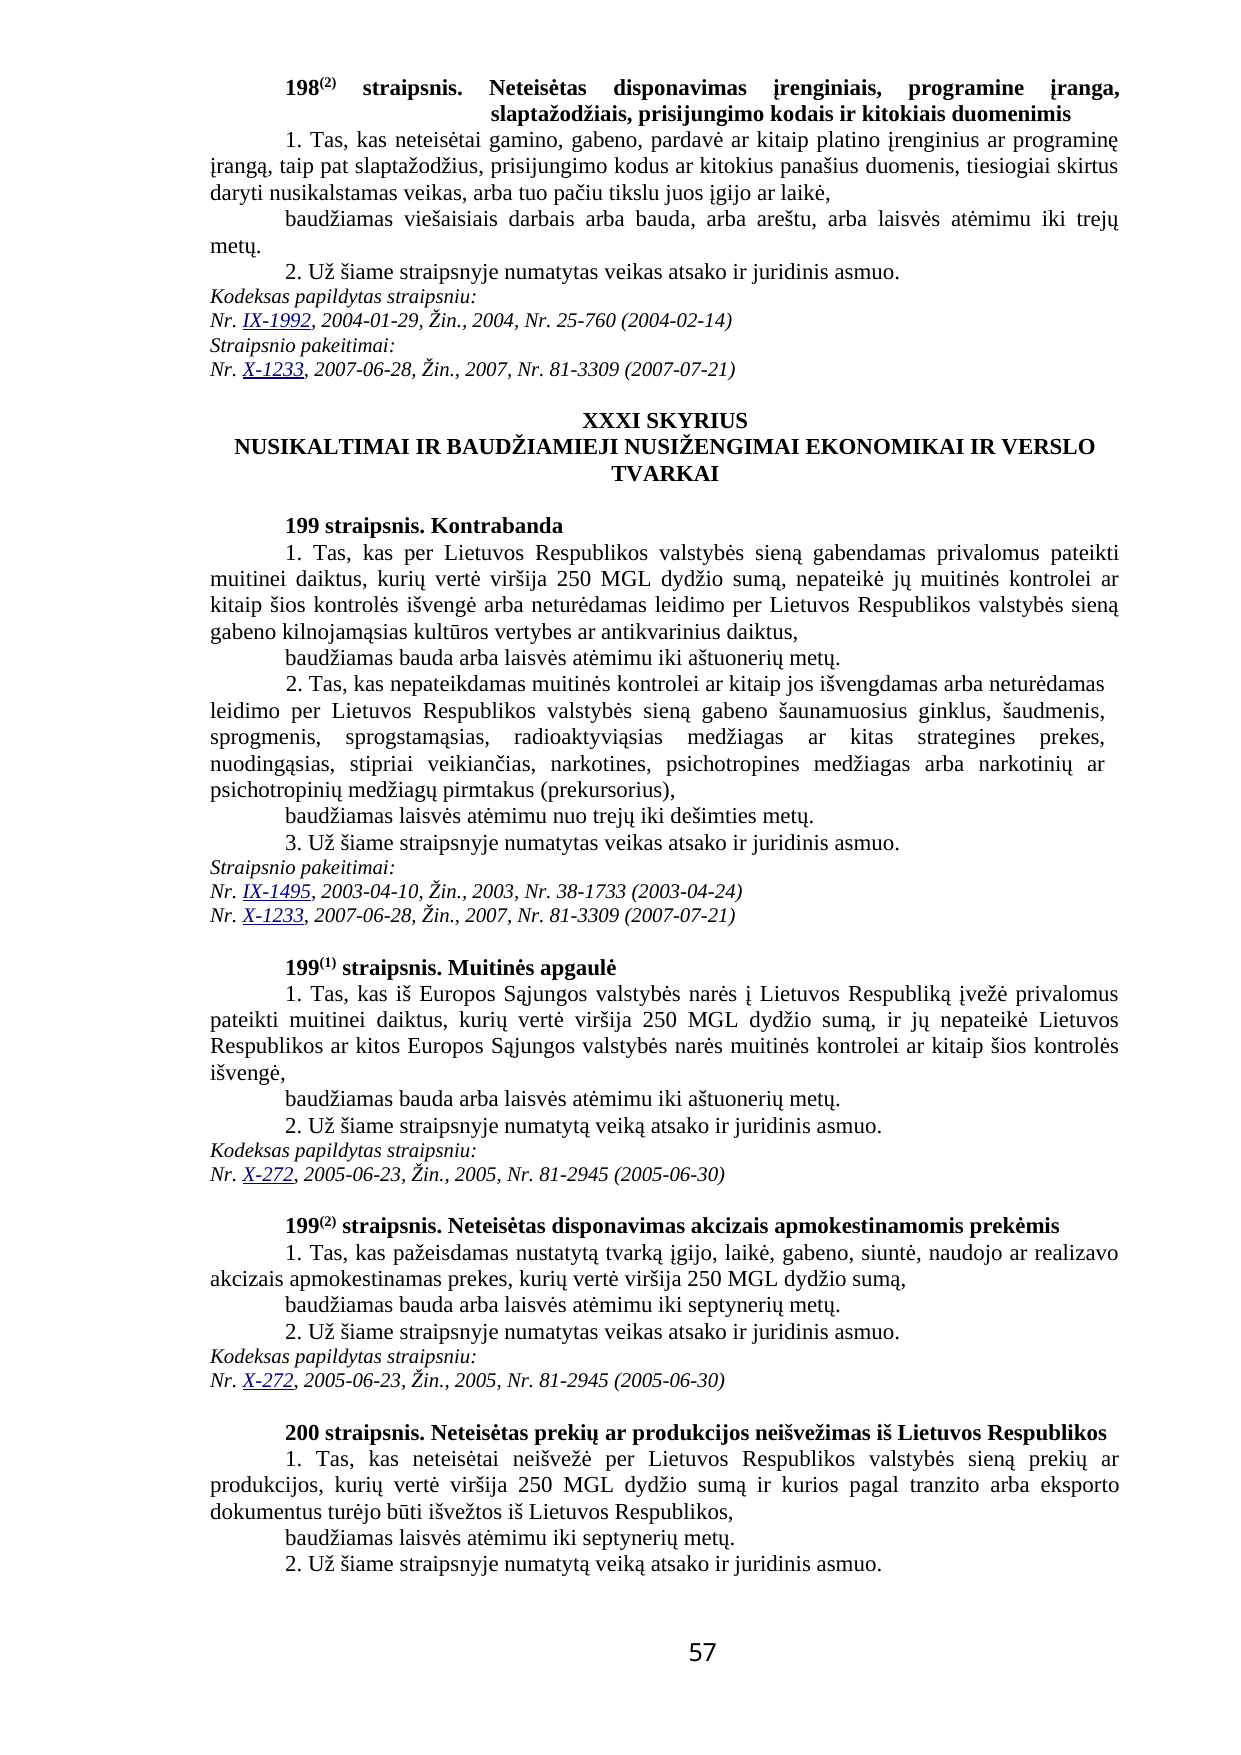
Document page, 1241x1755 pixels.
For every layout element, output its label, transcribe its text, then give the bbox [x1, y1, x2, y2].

text 1. Tas, kas pažeisdamas nustatytą tvarką įgijo, laikė, gabeno, siuntė, naudojo ar realizavo akcizais apmokestinamas prekes, kurių vertė viršija 250 MGL dydžio sumą, [210, 1239, 1120, 1292]
text baudžiamas viešaisiais darbais arba bauda, arba areštu, arba laisvės atėmimu iki trejų metų. [210, 205, 1120, 258]
text 2. Už šiame straipsnyje numatytas veikas atsako ir juridinis asmuo. [210, 1318, 1120, 1344]
text 199 straipsnis. Kontrabanda [210, 512, 1120, 539]
text Nr. X-1233, 2007-06-28, Žin., 2007, Nr. 81-3309 (2007-07-21) [210, 357, 1120, 381]
text XXXI SKYRIUS [210, 407, 1120, 433]
text Nr. X-1233, 2007-06-28, Žin., 2007, Nr. 81-3309 (2007-07-21) [210, 903, 1120, 927]
text 2. Už šiame straipsnyje numatytą veiką atsako ir juridinis asmuo. [210, 1112, 1120, 1138]
text Kodeksas papildytas straipsniu: [210, 284, 1120, 308]
text Straipsnio pakeitimai: [210, 855, 1120, 879]
text baudžiamas laisvės atėmimu nuo trejų iki dešimties metų. [210, 802, 1120, 829]
text 2. Tas, kas nepateikdamas muitinės kontrolei ar kitaip jos išvengdamas arba neturėdamas leidimo per Lietuvos Respublikos valstybės sieną gabeno šaunamuosius ginklus, šaudmenis, sprogmenis, sprogstamąsias, radioaktyviąsias medžiagas ar kitas strategines prekes, nuodingąsias, stipriai veikiančias, narkotines, psichotropines medžiagas arba narkotinių ar psichotropinių medžiagų pirmtakus (prekursorius), [210, 671, 1106, 802]
text Nr. IX-1992, 2004-01-29, Žin., 2004, Nr. 25-760 (2004-02-14) [210, 308, 1120, 332]
text 2. Už šiame straipsnyje numatytą veiką atsako ir juridinis asmuo. [210, 1551, 1120, 1577]
text Nr. X-272, 2005-06-23, Žin., 2005, Nr. 81-2945 (2005-06-30) [210, 1368, 1120, 1392]
text baudžiamas bauda arba laisvės atėmimu iki aštuonerių metų. [210, 644, 1120, 671]
text 1. Tas, kas per Lietuvos Respublikos valstybės sieną gabendamas privalomus pateikti muitinei daiktus, kurių vertė viršija 250 MGL dydžio sumą, nepateikė jų muitinės kontrolei ar kitaip šios kontrolės išvengė arba neturėdamas leidimo per Lietuvos Respublikos valstybės sieną gabeno kilnojamąsias kultūros vertybes ar antikvarinius daiktus, [210, 539, 1120, 644]
text baudžiamas bauda arba laisvės atėmimu iki aštuonerių metų. [210, 1085, 1120, 1112]
text Kodeksas papildytas straipsniu: [210, 1138, 1120, 1162]
text baudžiamas laisvės atėmimu iki septynerių metų. [210, 1524, 1120, 1551]
text Nr. X-272, 2005-06-23, Žin., 2005, Nr. 81-2945 (2005-06-30) [210, 1162, 1120, 1186]
text Kodeksas papildytas straipsniu: [210, 1344, 1120, 1368]
text 198(2) straipsnis. Neteisėtas disponavimas įrenginiais, programine įranga, slaptažodžiais, prisijungimo kodais ir kitokiais duomenimis [285, 73, 1120, 126]
text 1. Tas, kas neteisėtai neišvežė per Lietuvos Respublikos valstybės sieną prekių ar produkcijos, kurių vertė viršija 250 MGL dydžio sumą ir kurios pagal tranzito arba eksporto dokumentus turėjo būti išvežtos iš Lietuvos Respublikos, [210, 1445, 1120, 1524]
text 2. Už šiame straipsnyje numatytas veikas atsako ir juridinis asmuo. [210, 258, 1120, 284]
text Nr. IX-1495, 2003-04-10, Žin., 2003, Nr. 38-1733 (2003-04-24) [210, 879, 1120, 903]
text 3. Už šiame straipsnyje numatytas veikas atsako ir juridinis asmuo. [210, 829, 1120, 855]
text baudžiamas bauda arba laisvės atėmimu iki septynerių metų. [210, 1292, 1120, 1318]
text 199(2) straipsnis. Neteisėtas disponavimas akcizais apmokestinamomis prekėmis [285, 1212, 1120, 1239]
text NUSIKALTIMAI IR BAUDŽIAMIEJI NUSIŽENGIMAI EKONOMIKAI IR VERSLO TVARKAI [210, 433, 1120, 486]
text 199(1) straipsnis. Muitinės apgaulė [210, 953, 1120, 980]
text Straipsnio pakeitimai: [210, 332, 1120, 357]
text 1. Tas, kas neteisėtai gamino, gabeno, pardavė ar kitaip platino įrenginius ar programinę įrangą, taip pat slaptažodžius, prisijungimo kodus ar kitokius panašius duomenis, tiesiogiai skirtus daryti nusikalstamas veikas, arba tuo pačiu tikslu juos įgijo ar laikė, [210, 126, 1120, 205]
text 200 straipsnis. Neteisėtas prekių ar produkcijos neišvežimas iš Lietuvos Respublikos [285, 1419, 1120, 1445]
text 1. Tas, kas iš Europos Sąjungos valstybės narės į Lietuvos Respubliką įvežė privalomus pateikti muitinei daiktus, kurių vertė viršija 250 MGL dydžio sumą, ir jų nepateikė Lietuvos Respublikos ar kitos Europos Sąjungos valstybės narės muitinės kontrolei ar kitaip šios kontrolės išvengė, [210, 980, 1120, 1085]
